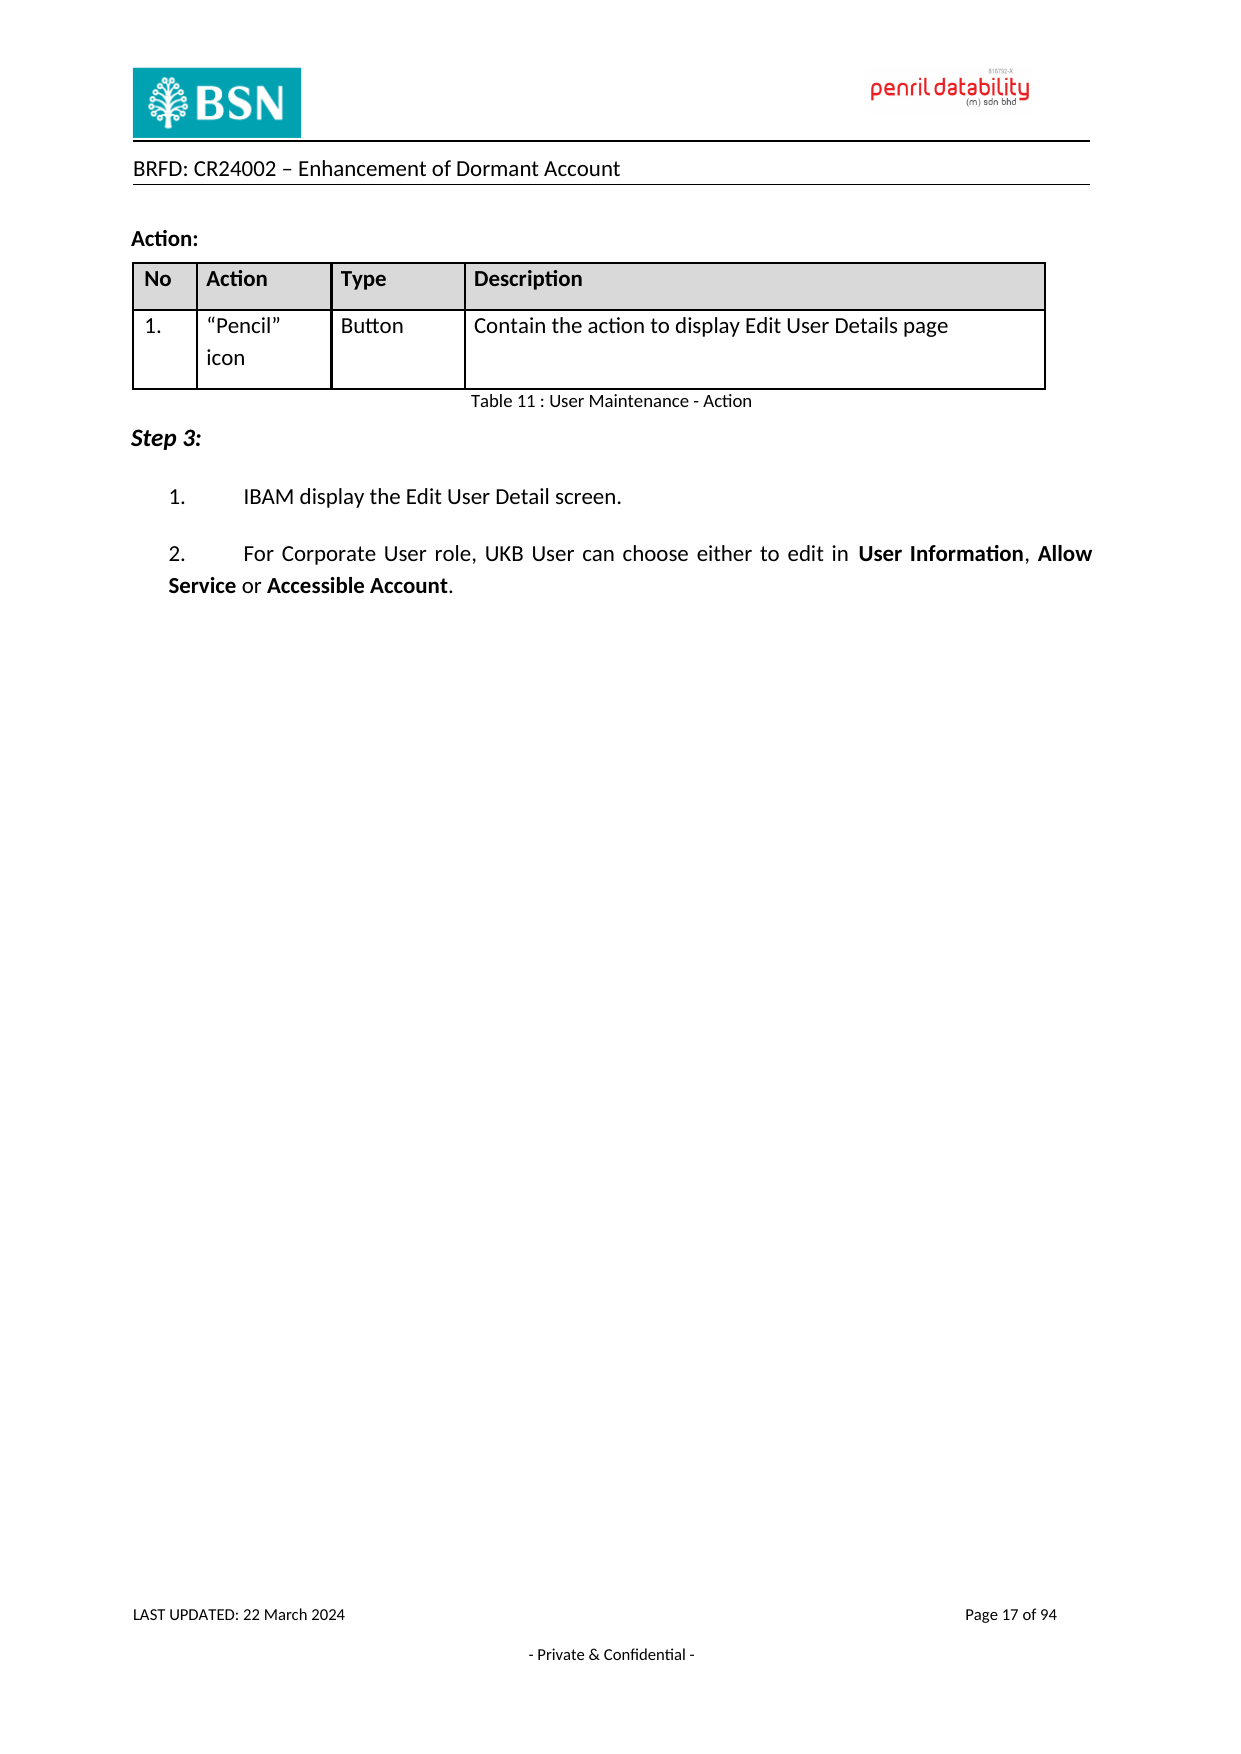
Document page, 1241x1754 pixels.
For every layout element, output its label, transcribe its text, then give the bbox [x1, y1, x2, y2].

text Table 11 : User Maintenance - Action [133, 389, 1090, 412]
table_header Description [466, 264, 1044, 309]
table_header Type [333, 264, 464, 309]
table_header Action [198, 264, 330, 309]
table_cell “Pencil” icon [198, 311, 330, 387]
table_cell Button [333, 311, 464, 387]
text Step 3: [131, 422, 1092, 453]
table_cell Contain the action to display Edit User Details page [466, 311, 1044, 387]
table_cell 1. [134, 311, 196, 387]
list IBAM display the Edit User Detail screen. [168, 482, 1092, 510]
list For Corporate User role, UKB User can choose either to edit in User Information, Allow Service or Accessible Account. [168, 539, 1092, 599]
table_header No [134, 264, 196, 309]
text Action: [131, 224, 1092, 252]
